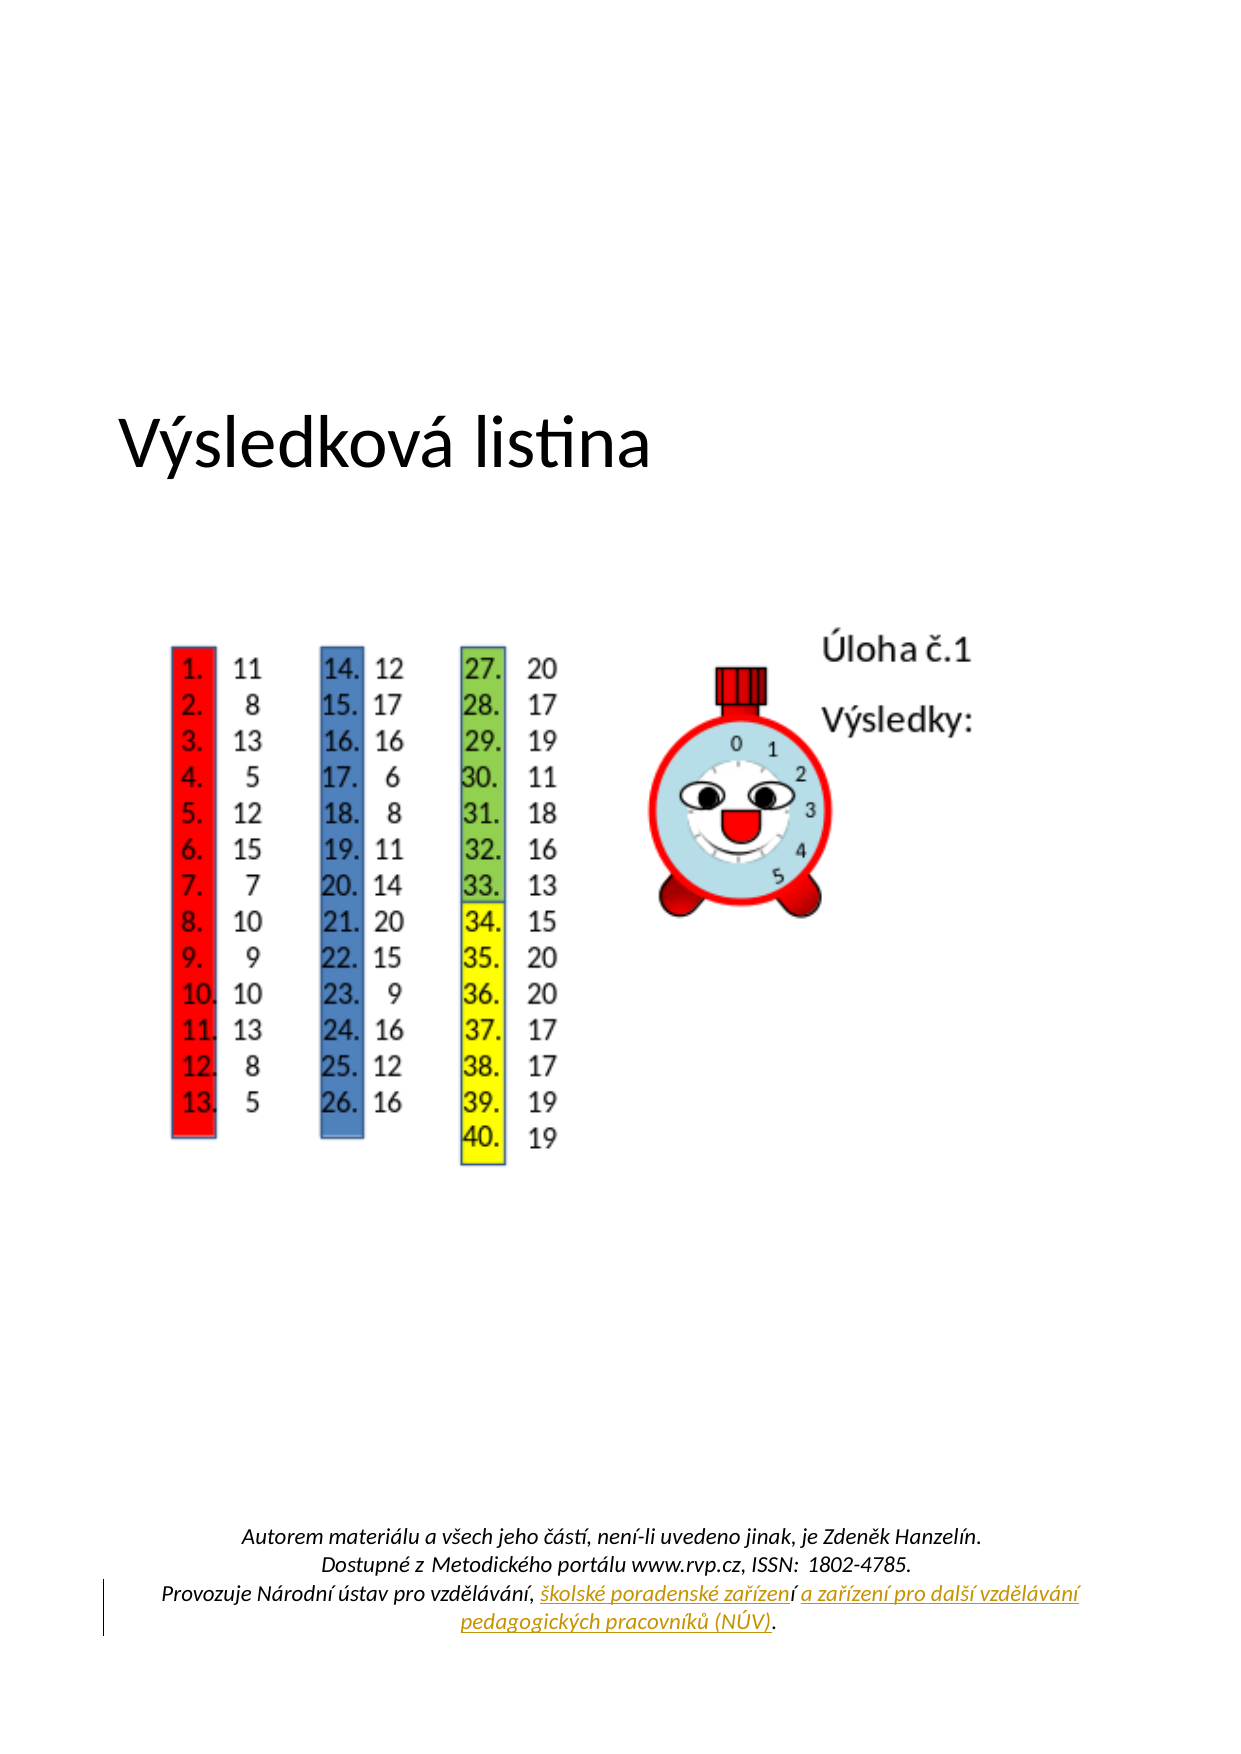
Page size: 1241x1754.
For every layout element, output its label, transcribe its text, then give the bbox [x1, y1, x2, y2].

text Výsledková listina [118, 394, 1122, 486]
